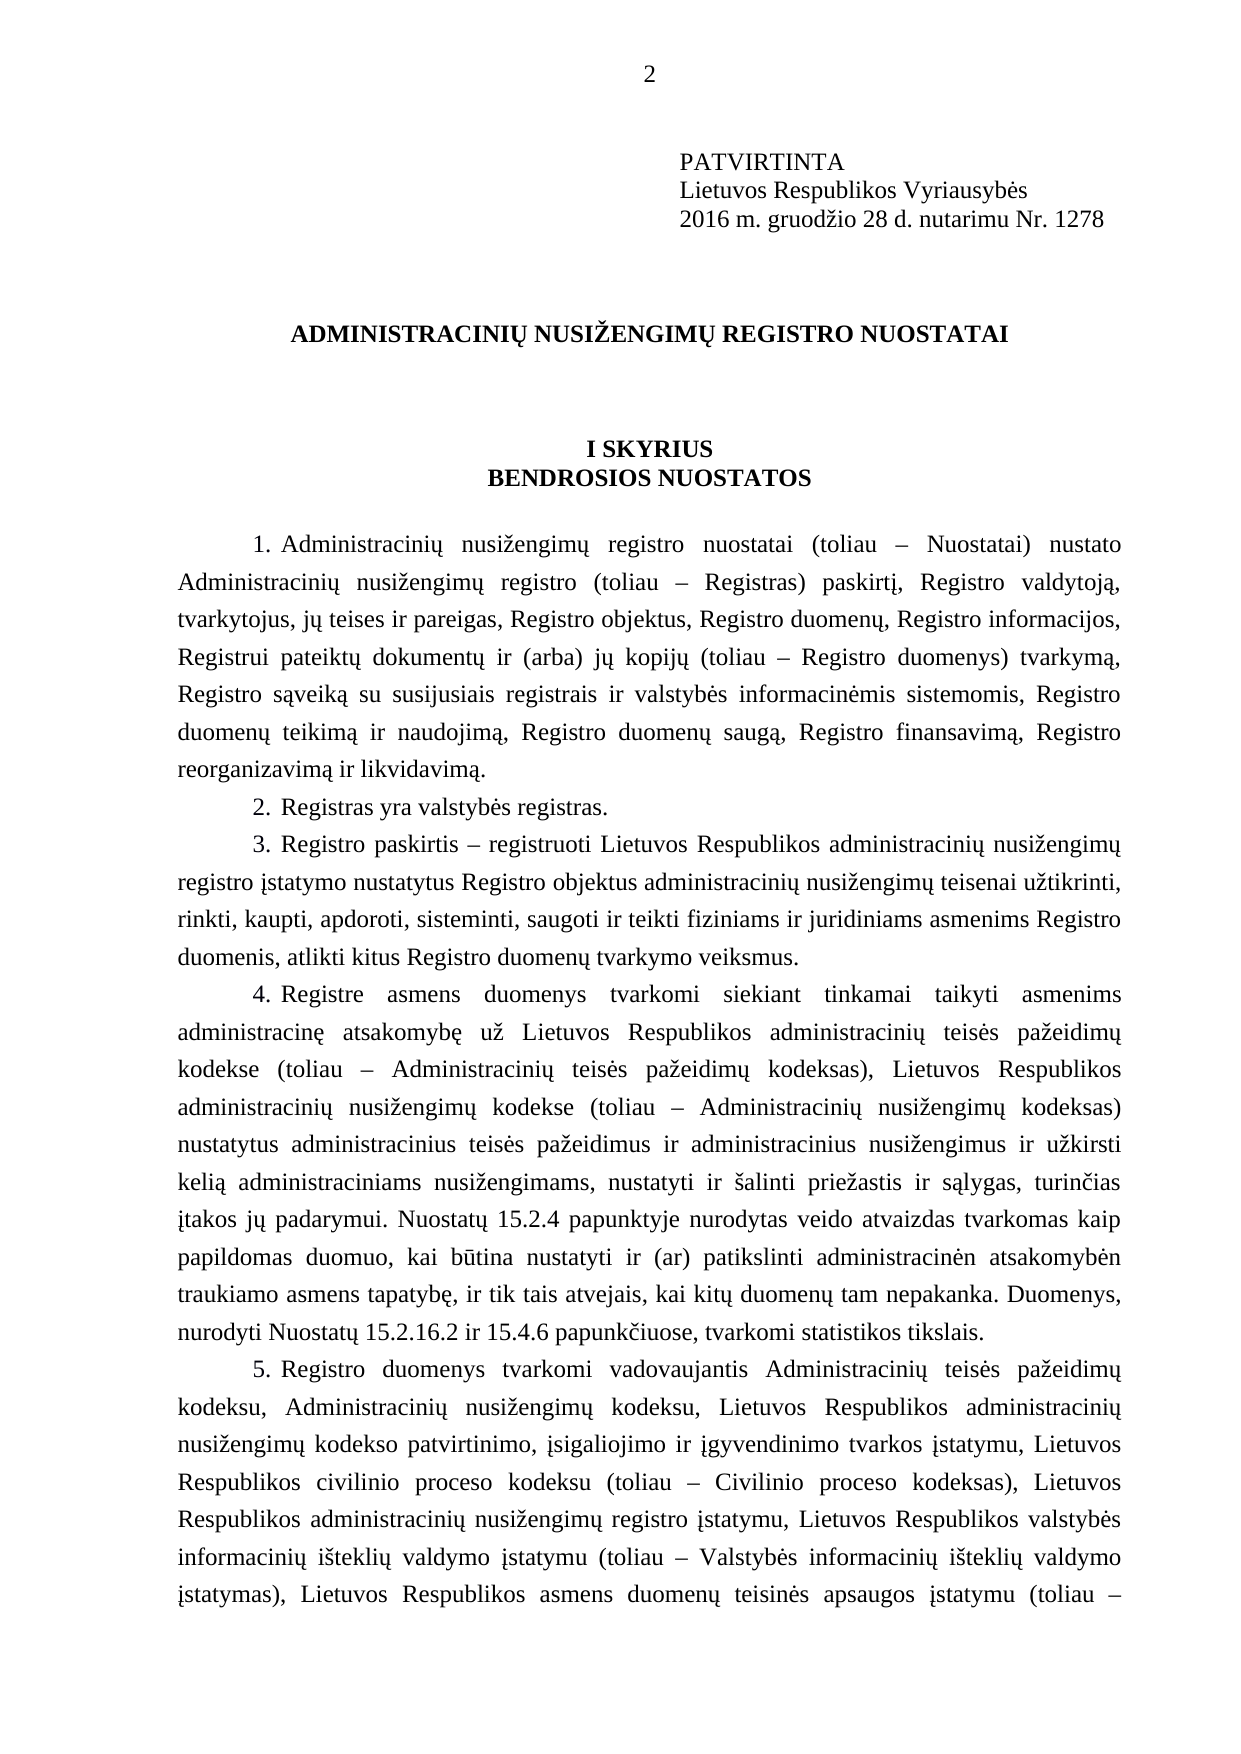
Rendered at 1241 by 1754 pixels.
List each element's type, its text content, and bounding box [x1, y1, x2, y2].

text 5. Registro duomenys tvarkomi vadovaujantis Administracinių teisės pažeidimų kodeksu, Administracinių nusižengimų kodeksu, Lietuvos Respublikos administracinių nusižengimų kodekso patvirtinimo, įsigaliojimo ir įgyvendinimo tvarkos įstatymu, Lietuvos Respublikos civilinio proceso kodeksu (toliau – Civilinio proceso kodeksas), Lietuvos Respublikos administracinių nusižengimų registro įstatymu, Lietuvos Respublikos valstybės informacinių išteklių valdymo įstatymu (toliau – Valstybės informacinių išteklių valdymo įstatymas), Lietuvos Respublikos asmens duomenų teisinės apsaugos įstatymu (toliau – [177, 1346, 1122, 1608]
text 4. Registre asmens duomenys tvarkomi siekiant tinkamai taikyti asmenims administracinę atsakomybę už Lietuvos Respublikos administracinių teisės pažeidimų kodekse (toliau – Administracinių teisės pažeidimų kodeksas), Lietuvos Respublikos administracinių nusižengimų kodekse (toliau – Administracinių nusižengimų kodeksas) nustatytus administracinius teisės pažeidimus ir administracinius nusižengimus ir užkirsti kelią administraciniams nusižengimams, nustatyti ir šalinti priežastis ir sąlygas, turinčias įtakos jų padarymui. Nuostatų 15.2.4 papunktyje nurodytas veido atvaizdas tvarkomas kaip papildomas duomuo, kai būtina nustatyti ir (ar) patikslinti administracinėn atsakomybėn traukiamo asmens tapatybę, ir tik tais atvejais, kai kitų duomenų tam nepakanka. Duomenys, nurodyti Nuostatų 15.2.16.2 ir 15.4.6 papunkčiuose, tvarkomi statistikos tikslais. [177, 971, 1122, 1346]
text BENDROSIOS NUOSTATOS [177, 463, 1122, 492]
text PATVIRTINTA Lietuvos Respublikos Vyriausybės 2016 m. gruodžio 28 d. nutarimu Nr. 1278 [679, 147, 1122, 233]
text 2. Registras yra valstybės registras. [177, 783, 1122, 821]
text ADMINISTRACINIŲ NUSIŽENGIMŲ REGISTRO NUOSTATAI [177, 319, 1122, 348]
text 1. Administracinių nusižengimų registro nuostatai (toliau – Nuostatai) nustato Administracinių nusižengimų registro (toliau – Registras) paskirtį, Registro valdytoją, tvarkytojus, jų teises ir pareigas, Registro objektus, Registro duomenų, Registro informacijos, Registrui pateiktų dokumentų ir (arba) jų kopijų (toliau – Registro duomenys) tvarkymą, Registro sąveiką su susijusiais registrais ir valstybės informacinėmis sistemomis, Registro duomenų teikimą ir naudojimą, Registro duomenų saugą, Registro finansavimą, Registro reorganizavimą ir likvidavimą. [177, 521, 1122, 783]
text I SKYRIUS [177, 434, 1122, 463]
text 3. Registro paskirtis – registruoti Lietuvos Respublikos administracinių nusižengimų registro įstatymo nustatytus Registro objektus administracinių nusižengimų teisenai užtikrinti, rinkti, kaupti, apdoroti, sisteminti, saugoti ir teikti fiziniams ir juridiniams asmenims Registro duomenis, atlikti kitus Registro duomenų tvarkymo veiksmus. [177, 821, 1122, 971]
